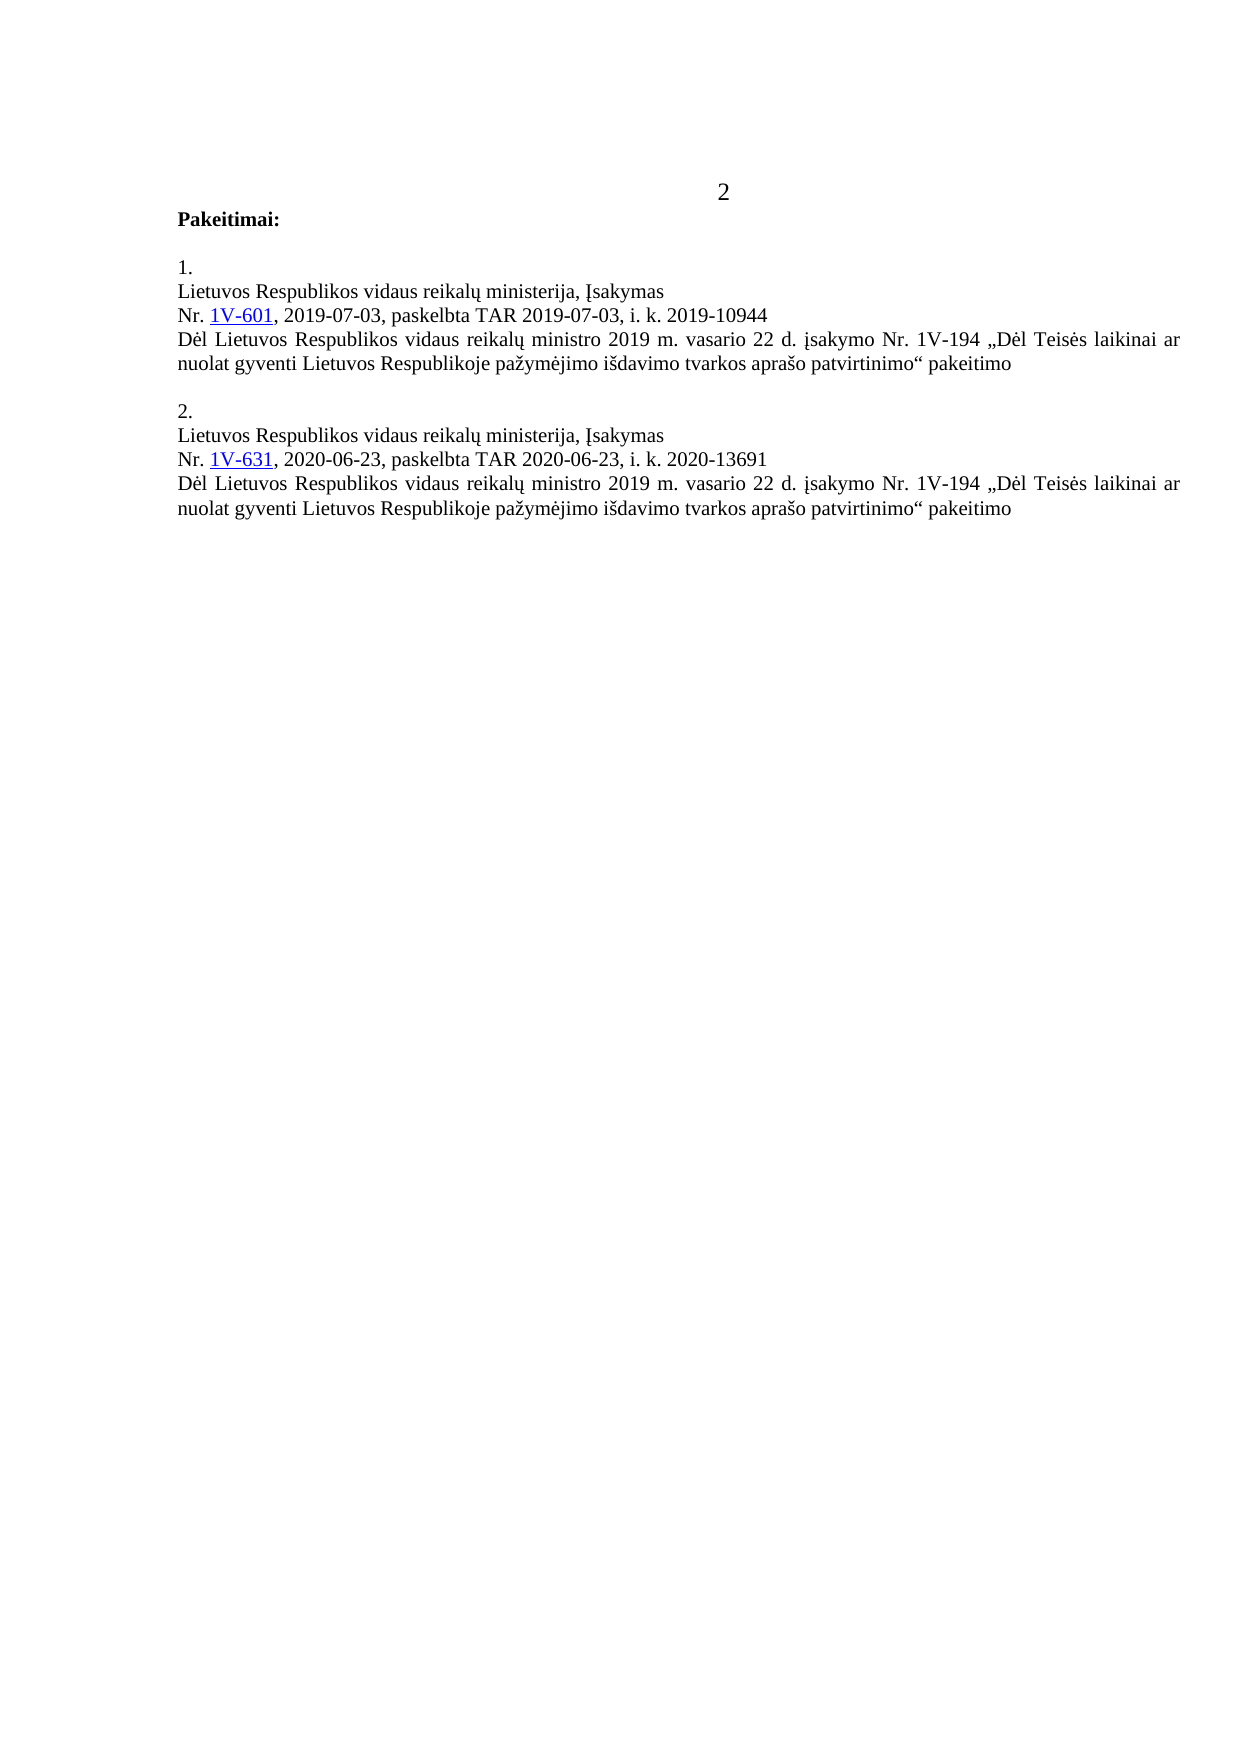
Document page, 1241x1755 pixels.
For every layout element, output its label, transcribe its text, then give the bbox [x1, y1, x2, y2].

text 2. [177, 399, 1181, 423]
text Dėl Lietuvos Respublikos vidaus reikalų ministro 2019 m. vasario 22 d. įsakymo Nr. 1V-194 „Dėl Teisės laikinai ar nuolat gyventi Lietuvos Respublikoje pažymėjimo išdavimo tvarkos aprašo patvirtinimo“ pakeitimo [177, 327, 1181, 375]
text 1. [177, 255, 1181, 279]
text Lietuvos Respublikos vidaus reikalų ministerija, Įsakymas [177, 423, 1181, 447]
text Dėl Lietuvos Respublikos vidaus reikalų ministro 2019 m. vasario 22 d. įsakymo Nr. 1V-194 „Dėl Teisės laikinai ar nuolat gyventi Lietuvos Respublikoje pažymėjimo išdavimo tvarkos aprašo patvirtinimo“ pakeitimo [177, 471, 1181, 519]
text Lietuvos Respublikos vidaus reikalų ministerija, Įsakymas [177, 279, 1181, 303]
text Pakeitimai: [177, 207, 1181, 231]
text Nr. 1V-601, 2019-07-03, paskelbta TAR 2019-07-03, i. k. 2019-10944 [177, 303, 1181, 327]
text Nr. 1V-631, 2020-06-23, paskelbta TAR 2020-06-23, i. k. 2020-13691 [177, 447, 1181, 471]
